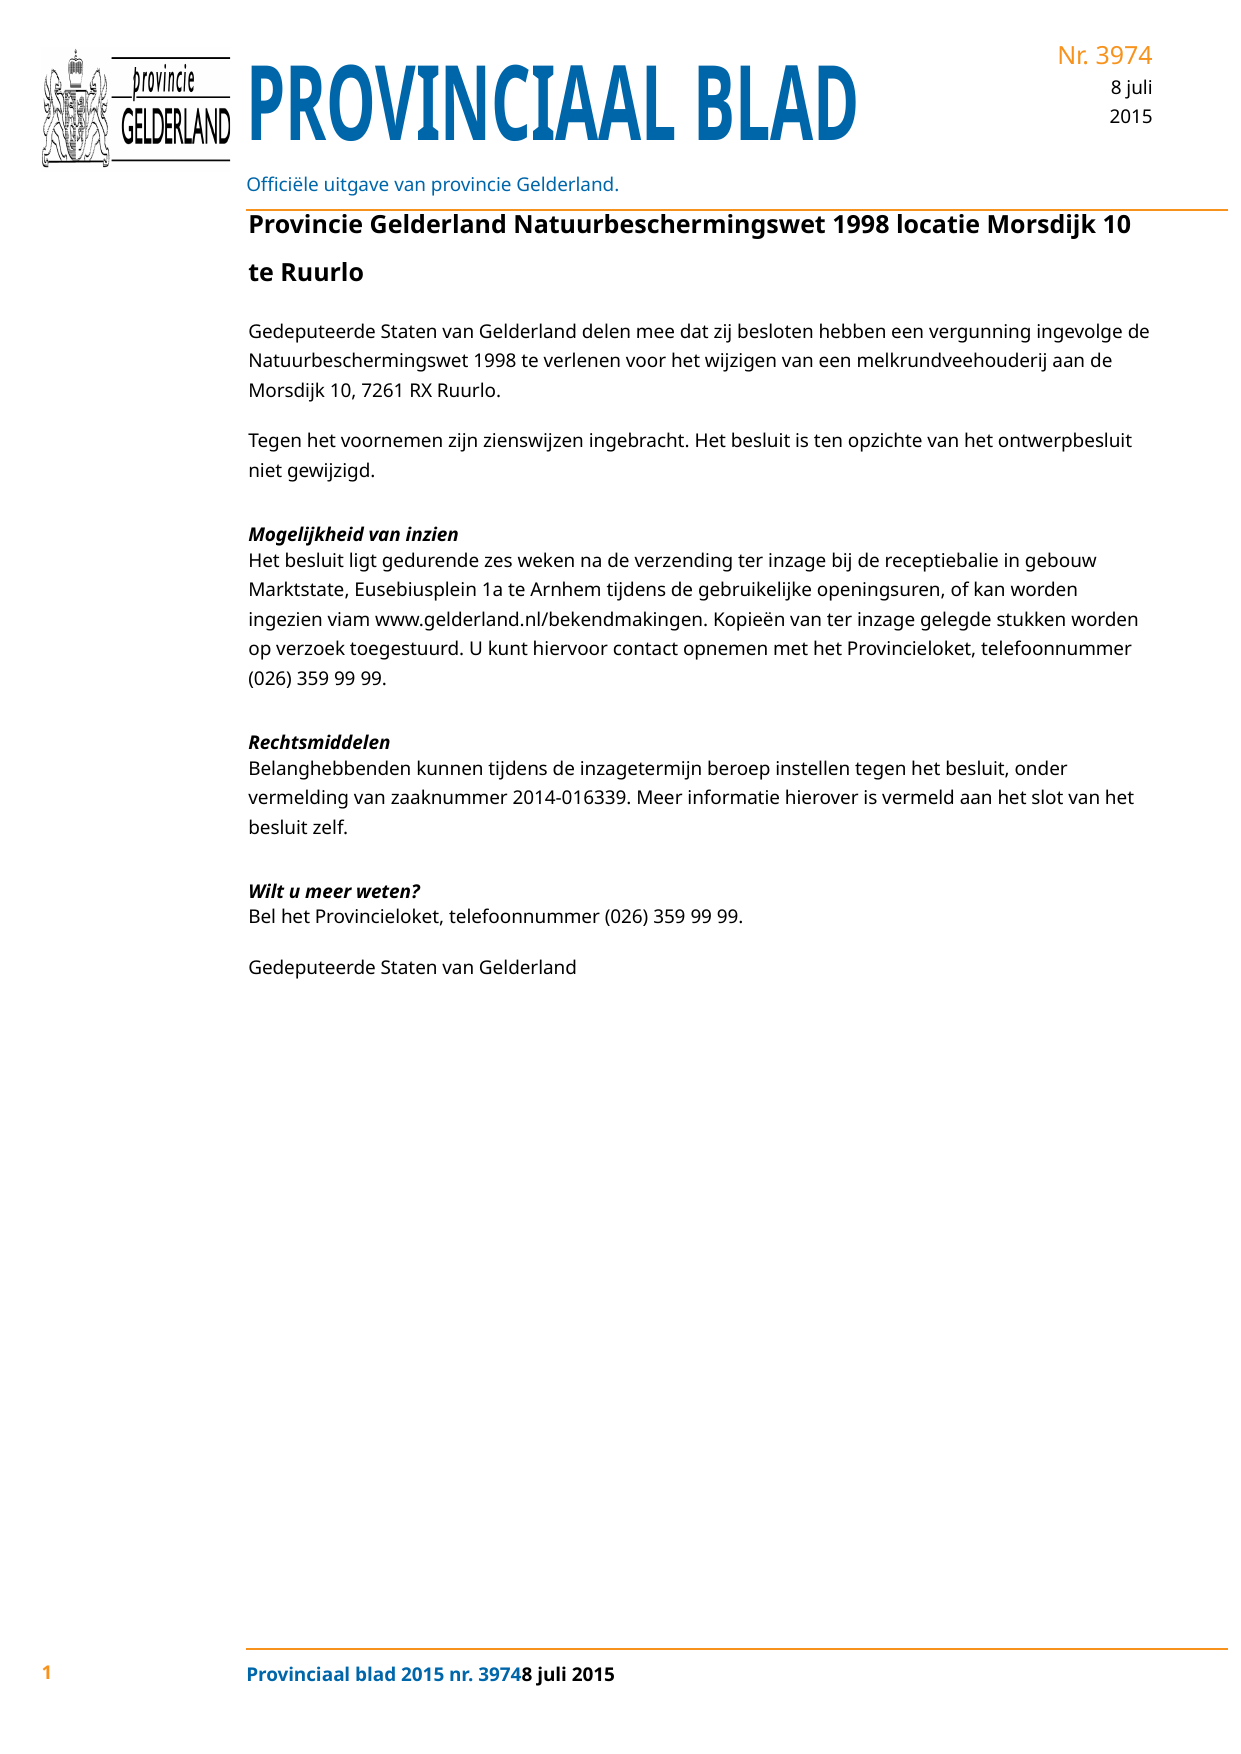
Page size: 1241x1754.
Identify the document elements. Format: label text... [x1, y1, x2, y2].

text Provincie Gelderland Natuurbeschermingswet 1998 locatie Morsdijk 10 te Ruurlo [248, 211, 1152, 288]
text Gedeputeerde Staten van Gelderland delen mee dat zij besloten hebben een vergunning ingevolge de Natuurbeschermingswet 1998 te verlenen voor het wijzigen van een melkrundveehouderij aan de Morsdijk 10, 7261 RX Ruurlo. [248, 318, 1152, 403]
text Wilt u meer weten? [248, 878, 1152, 904]
text Mogelijkheid van inzien [248, 521, 1152, 547]
text Rechtsmiddelen [248, 729, 1152, 755]
text Gedeputeerde Staten van Gelderland [248, 954, 1152, 980]
text Belanghebbenden kunnen tijdens de inzagetermijn beroep instellen tegen het besluit, onder vermelding van zaaknummer 2014-016339. Meer informatie hierover is vermeld aan het slot van het besluit zelf. [248, 755, 1152, 840]
text Bel het Provincieloket, telefoonnummer (026) 359 99 99. [248, 904, 1152, 929]
text Tegen het voornemen zijn zienswijzen ingebracht. Het besluit is ten opzichte van het ontwerpbesluit niet gewijzigd. [248, 427, 1152, 483]
picture [41, 47, 231, 172]
text Het besluit ligt gedurende zes weken na de verzending ter inzage bij de receptiebalie in gebouw Marktstate, Eusebiusplein 1a te Arnhem tijdens de gebruikelijke openingsuren, of kan worden ingezien viam www.gelderland.nl/bekendmakingen. Kopieën van ter inzage gelegde stukken worden op verzoek toegestuurd. U kunt hiervoor contact opnemen met het Provincieloket, telefoonnummer (026) 359 99 99. [248, 547, 1152, 691]
